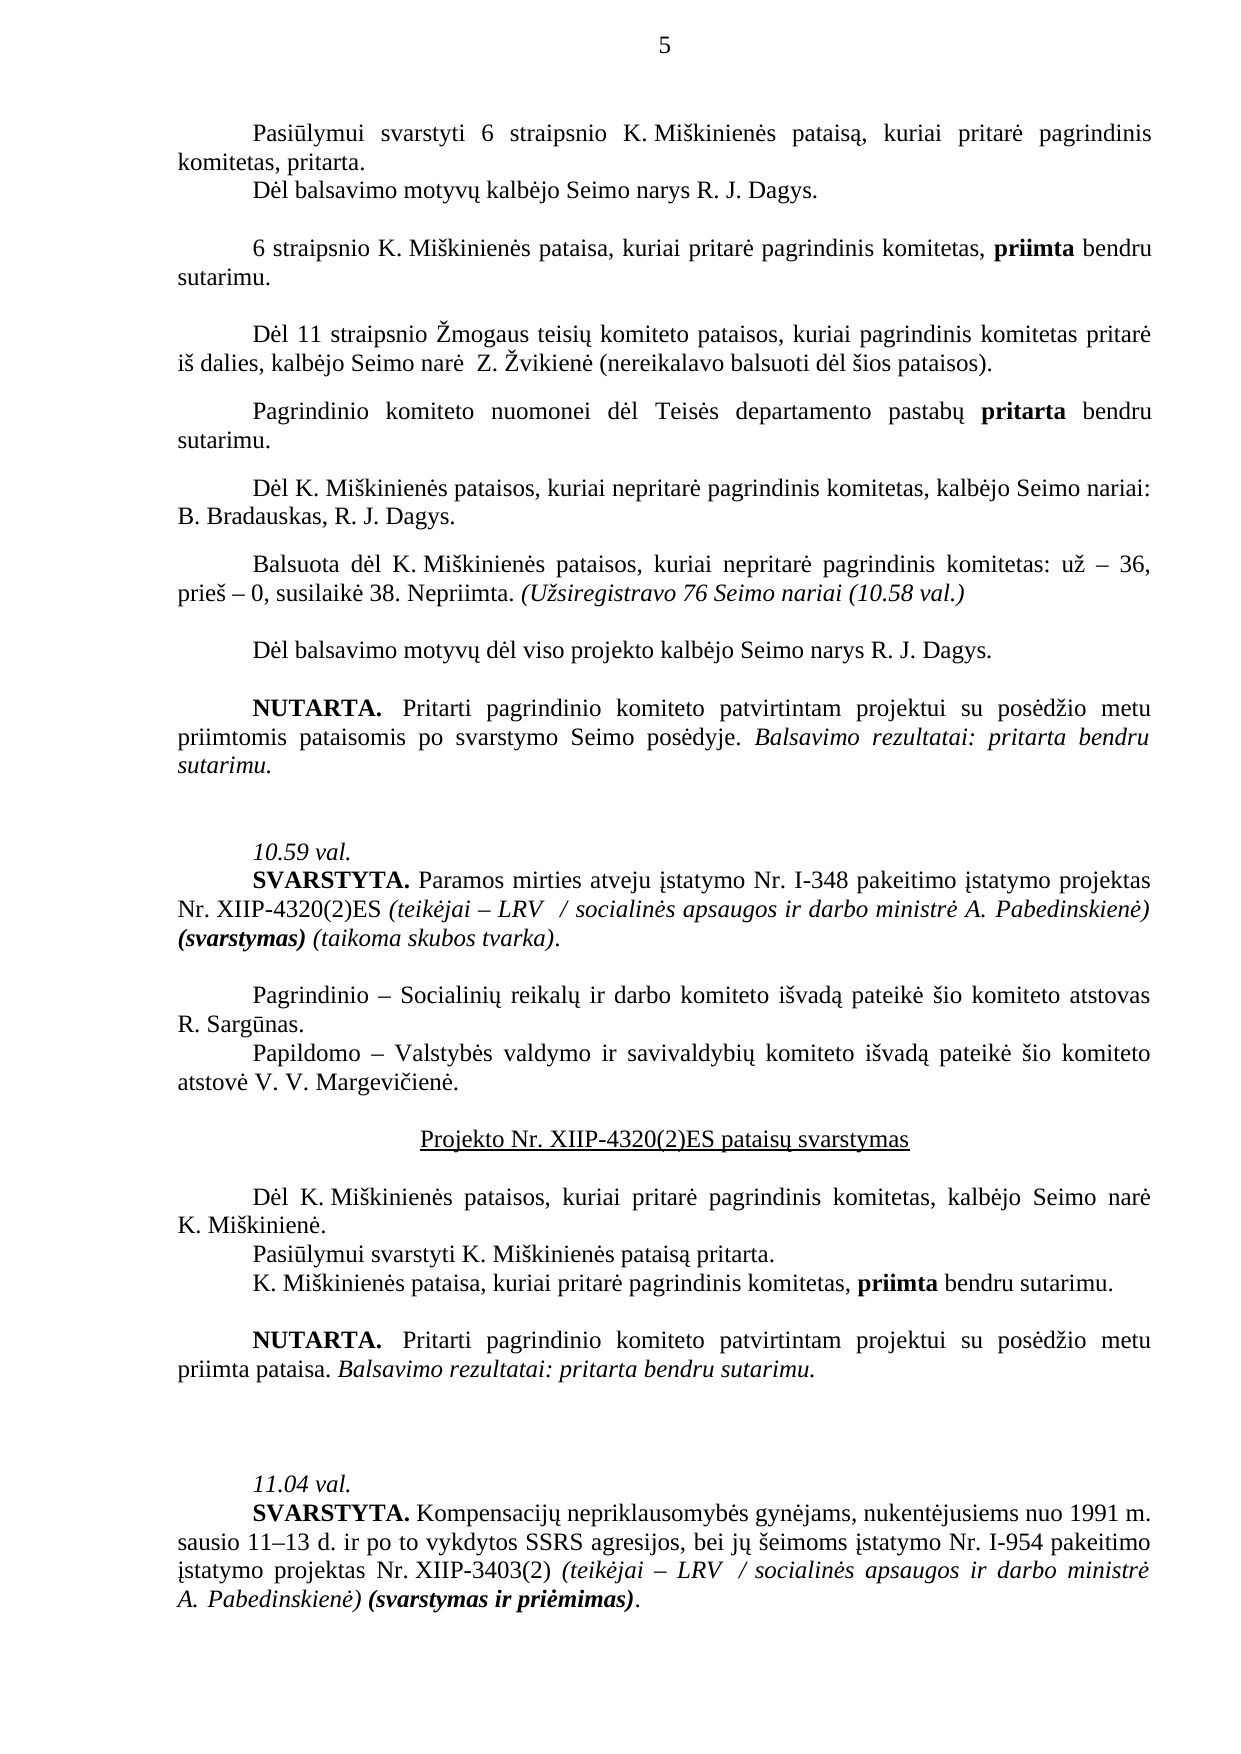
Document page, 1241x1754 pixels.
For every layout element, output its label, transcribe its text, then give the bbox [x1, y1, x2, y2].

text Dėl balsavimo motyvų kalbėjo Seimo narys R. J. Dagys. [177, 176, 1152, 204]
text Dėl 11 straipsnio Žmogaus teisių komiteto pataisos, kuriai pagrindinis komitetas pritarė iš dalies, kalbėjo Seimo narė Z. Žvikienė (nereikalavo balsuoti dėl šios pataisos). [177, 319, 1152, 377]
text 10.59 val. [177, 837, 1152, 866]
text SVARSTYTA. Kompensacijų nepriklausomybės gynėjams, nukentėjusiems nuo 1991 m. sausio 11–13 d. ir po to vykdytos SSRS agresijos, bei jų šeimoms įstatymo Nr. I-954 pakeitimo įstatymo projektas Nr. XIIP-3403(2) (teikėjai – LRV / socialinės apsaugos ir darbo ministrė A. Pabedinskienė) (svarstymas ir priėmimas). [177, 1498, 1152, 1613]
text Pagrindinio – Socialinių reikalų ir darbo komiteto išvadą pateikė šio komiteto atstovas R. Sargūnas. [177, 981, 1152, 1038]
text SVARSTYTA. Paramos mirties atveju įstatymo Nr. I-348 pakeitimo įstatymo projektas Nr. XIIP-4320(2)ES (teikėjai – LRV / socialinės apsaugos ir darbo ministrė A. Pabedinskienė) (svarstymas) (taikoma skubos tvarka). [177, 866, 1152, 952]
text Pagrindinio komiteto nuomonei dėl Teisės departamento pastabų pritarta bendru sutarimu. [177, 396, 1152, 453]
text 6 straipsnio K. Miškinienės pataisa, kuriai pritarė pagrindinis komitetas, priimta bendru sutarimu. [177, 233, 1152, 291]
text Pasiūlymui svarstyti 6 straipsnio K. Miškinienės pataisą, kuriai pritarė pagrindinis komitetas, pritarta. [177, 118, 1152, 176]
text 11.04 val. [177, 1469, 1152, 1498]
text Dėl balsavimo motyvų dėl viso projekto kalbėjo Seimo narys R. J. Dagys. [177, 636, 1152, 664]
text Dėl K. Miškinienės pataisos, kuriai nepritarė pagrindinis komitetas, kalbėjo Seimo nariai: B. Bradauskas, R. J. Dagys. [177, 473, 1152, 530]
text Papildomo – Valstybės valdymo ir savivaldybių komiteto išvadą pateikė šio komiteto atstovė V. V. Margevičienė. [177, 1038, 1152, 1096]
subtitle Projekto Nr. XIIP-4320(2)ES pataisų svarstymas [177, 1124, 1152, 1153]
text Balsuota dėl K. Miškinienės pataisos, kuriai nepritarė pagrindinis komitetas: už – 36, prieš – 0, susilaikė 38. Nepriimta. (Užsiregistravo 76 Seimo nariai (10.58 val.) [177, 549, 1152, 607]
text NUTARTA. Pritarti pagrindinio komiteto patvirtintam projektui su posėdžio metu priimta pataisa. Balsavimo rezultatai: pritarta bendru sutarimu. [177, 1326, 1152, 1383]
text NUTARTA. Pritarti pagrindinio komiteto patvirtintam projektui su posėdžio metu priimtomis pataisomis po svarstymo Seimo posėdyje. Balsavimo rezultatai: pritarta bendru sutarimu. [177, 693, 1152, 779]
text Dėl K. Miškinienės pataisos, kuriai pritarė pagrindinis komitetas, kalbėjo Seimo narė K. Miškinienė. [177, 1182, 1152, 1239]
text Pasiūlymui svarstyti K. Miškinienės pataisą pritarta. [177, 1239, 1152, 1268]
text K. Miškinienės pataisa, kuriai pritarė pagrindinis komitetas, priimta bendru sutarimu. [177, 1268, 1152, 1297]
